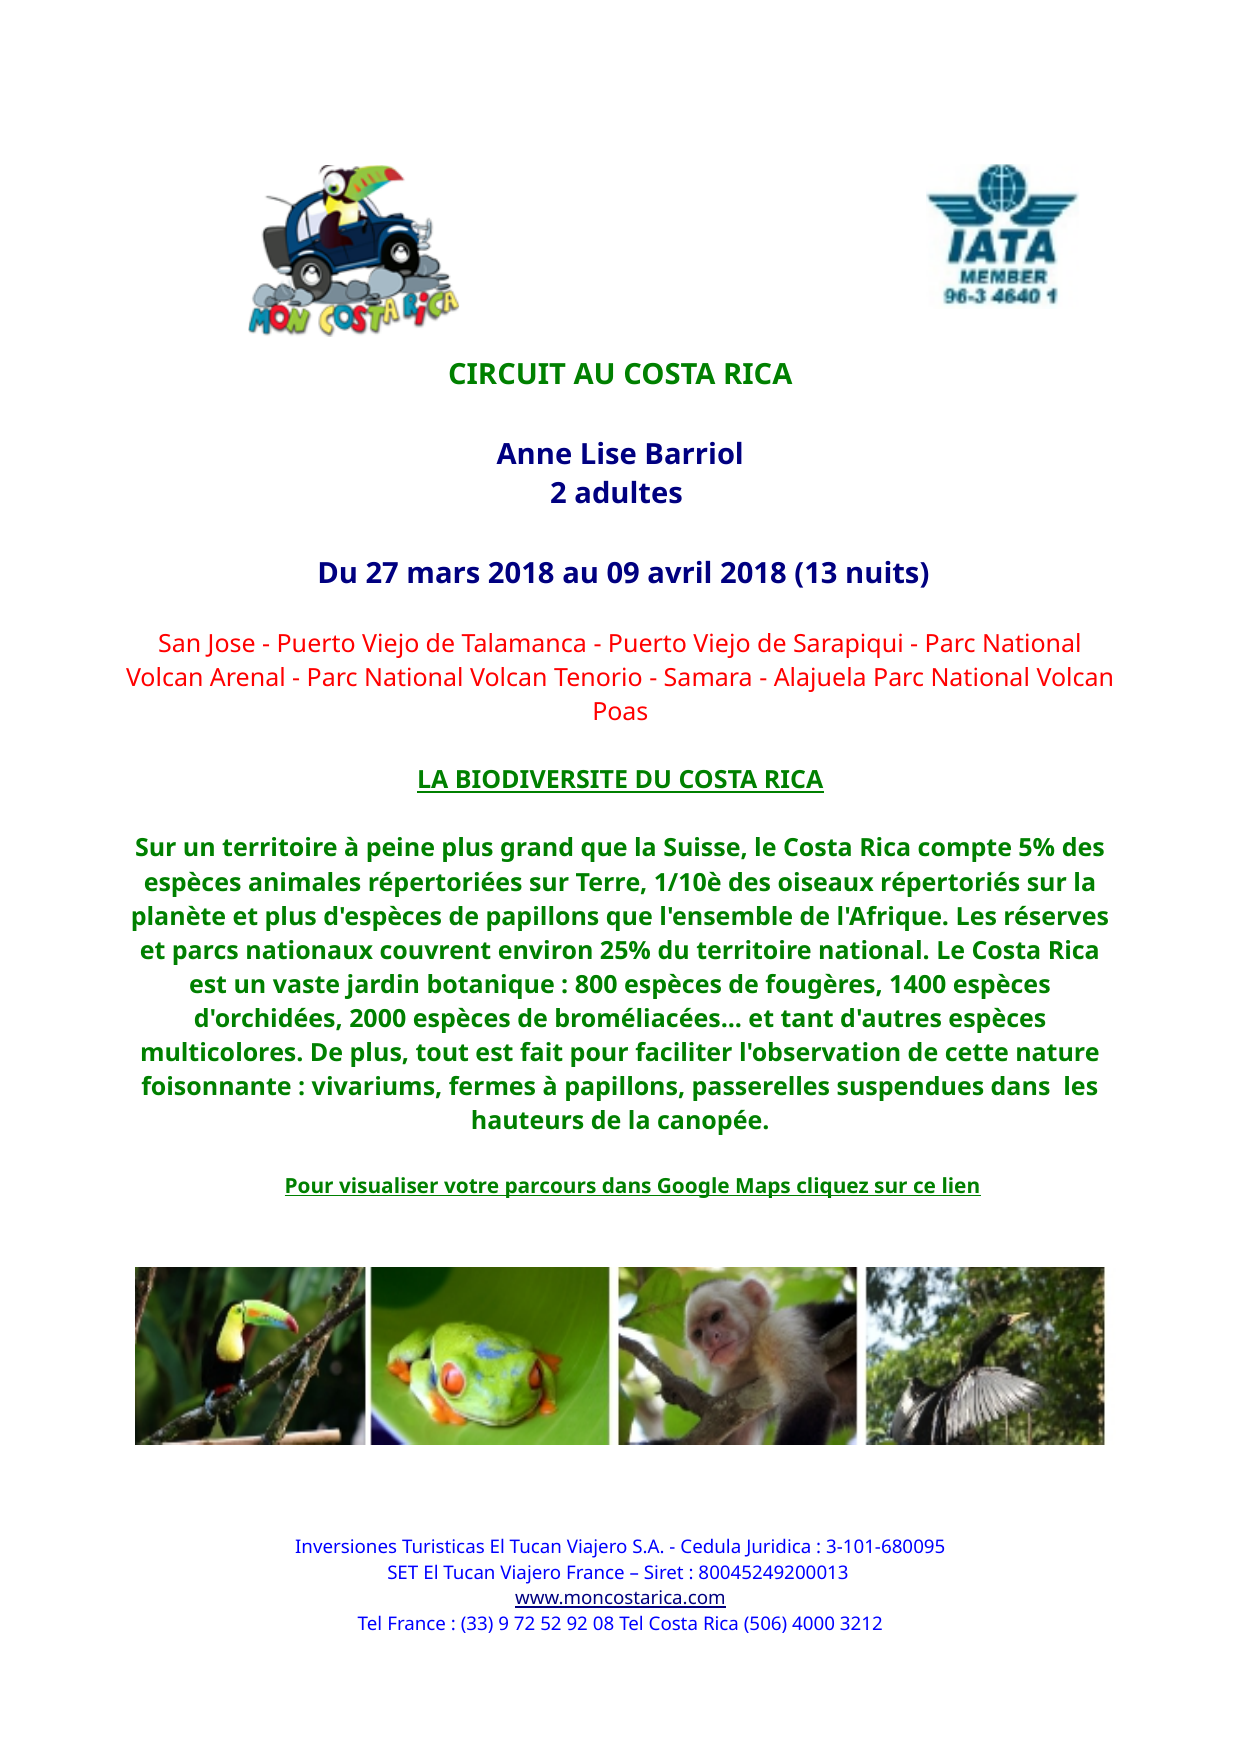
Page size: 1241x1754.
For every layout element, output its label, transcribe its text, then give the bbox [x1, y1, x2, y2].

table_header [620, 118, 1122, 353]
picture [926, 164, 1080, 309]
text Pour visualiser votre parcours dans Google Maps cliquez sur ce lien [118, 1171, 1146, 1199]
table_header [118, 118, 620, 353]
text San Jose - Puerto Viejo de Talamanca - Puerto Viejo de Sarapiqui - Parc National Volcan Arenal - Parc National Volcan Tenorio - Samara - Alajuela Parc National Volcan Poas [118, 626, 1122, 728]
text Du 27 mars 2018 au 09 avril 2018 (13 nuits) [118, 552, 1122, 592]
text LA BIODIVERSITE DU COSTA RICA [118, 762, 1122, 796]
picture [135, 1267, 1116, 1445]
text Sur un territoire à peine plus grand que la Suisse, le Costa Rica compte 5% des espèces animales répertoriées sur Terre, 1/10è des oiseaux répertoriés sur la planète et plus d'espèces de papillons que l'ensemble de l'Afrique. Les réserves et parcs nationaux couvrent environ 25% du territoire national. Le Costa Rica est un vaste jardin botanique : 800 espèces de fougères, 1400 espèces d'orchidées, 2000 espèces de broméliacées... et tant d'autres espèces multicolores. De plus, tout est fait pour faciliter l'observation de cette nature foisonnante : vivariums, fermes à papillons, passerelles suspendues dans les hauteurs de la canopée. [118, 830, 1122, 1137]
text 2 adultes [118, 473, 1122, 512]
text CIRCUIT AU COSTA RICA [118, 353, 1122, 393]
picture [248, 165, 460, 337]
text Anne Lise Barriol [118, 433, 1122, 473]
